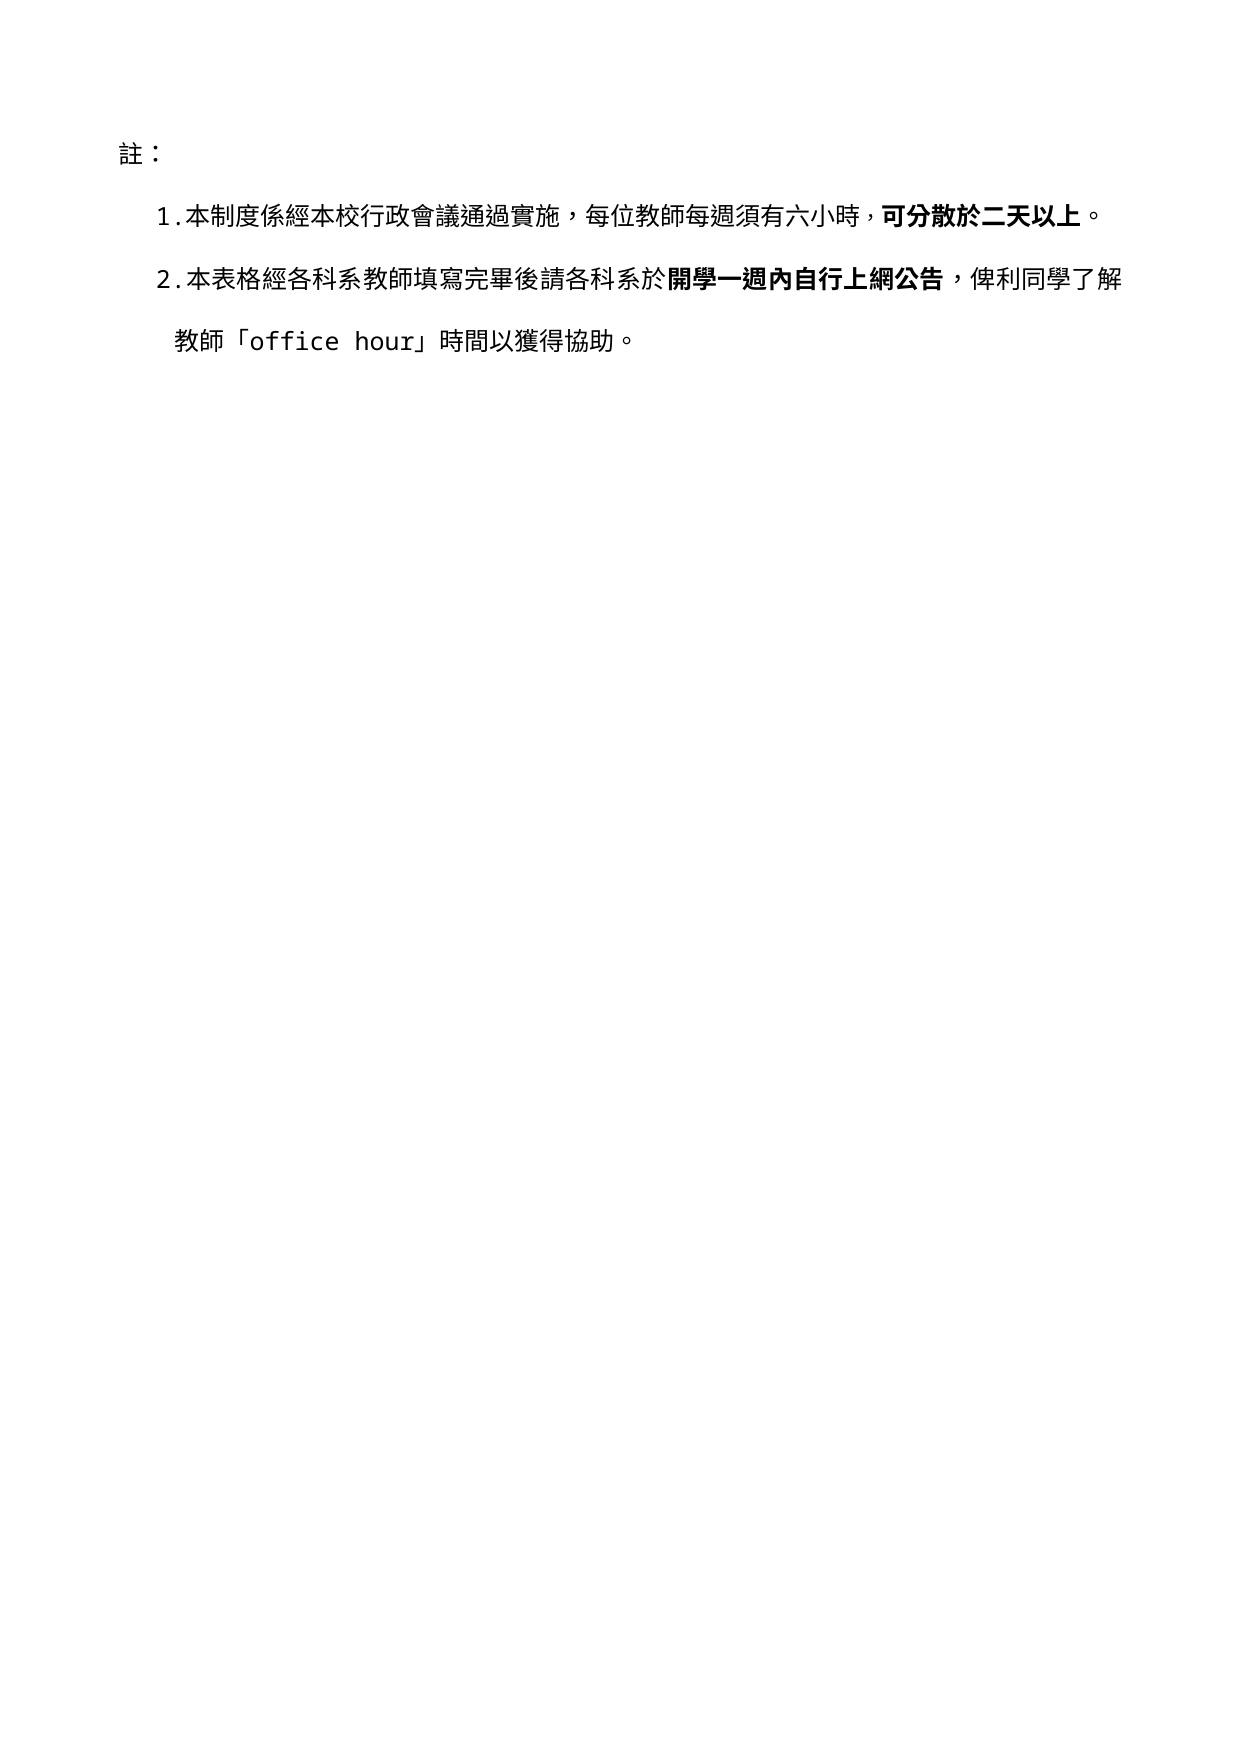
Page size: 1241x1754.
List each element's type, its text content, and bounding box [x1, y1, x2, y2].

text 註： [118, 111, 1122, 173]
text 1.本制度係經本校行政會議通過實施，每位教師每週須有六小時，可分散於二天以上。 [156, 173, 1122, 236]
text 2.本表格經各科系教師填寫完畢後請各科系於開學一週內自行上網公告，俾利同學了解教師「office hour」時間以獲得協助。 [156, 236, 1122, 361]
